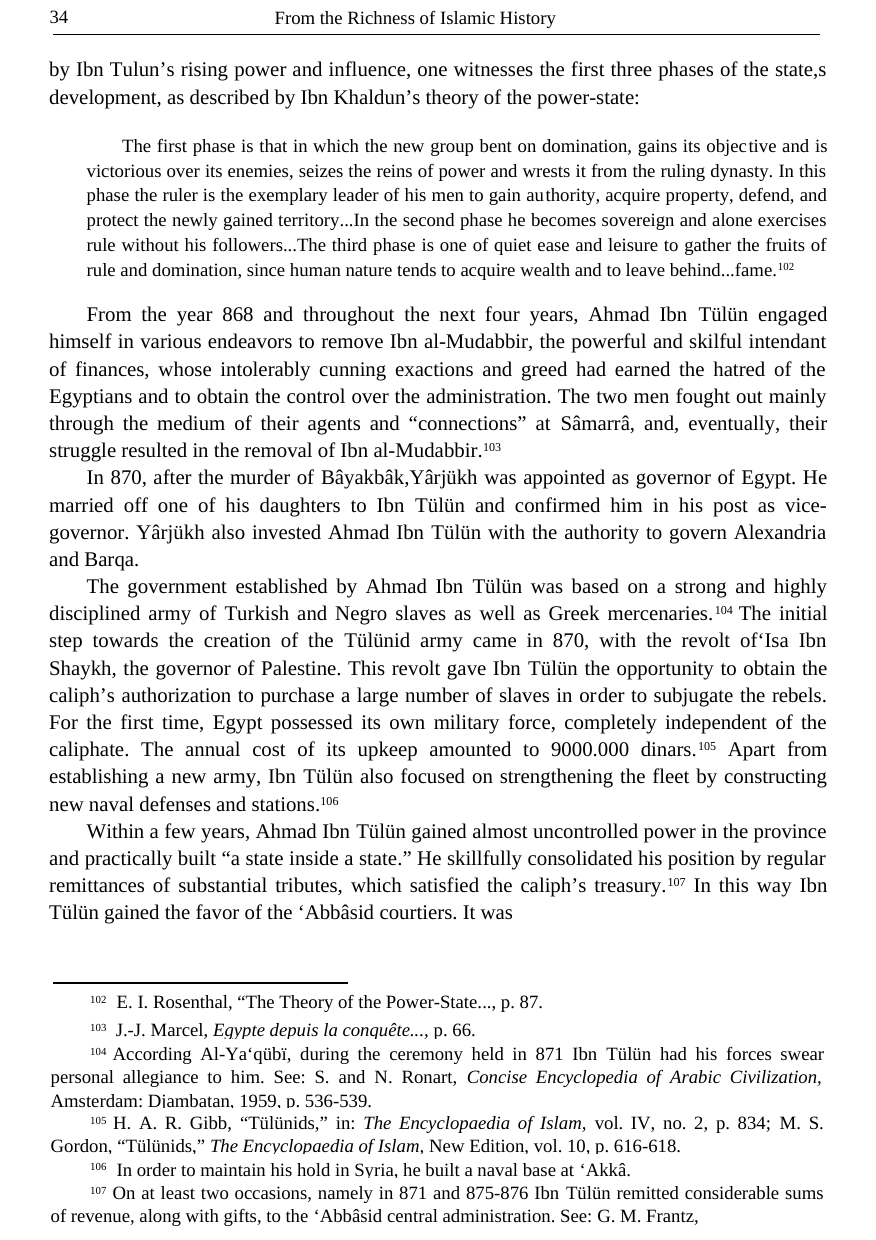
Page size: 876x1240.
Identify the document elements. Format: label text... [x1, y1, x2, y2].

text From the year 868 and throughout the next four years, Ahmad Ibn Tülün engaged himself in various endeavors to remove Ibn al-Mudabbir, the powerful and skilful intendant of finances, whose intolerably cunning exactions and greed had earned the hatred of the Egyptians and to obtain the control over the administration. The two men fought out mainly through the medium of their agents and “connections” at Sâmarrâ, and, eventually, their struggle resulted in the removal of Ibn al-Mudabbir.103 [49, 302, 827, 462]
text In 870, after the murder of Bâyakbâk,Yârjükh was appointed as governor of Egypt. He married off one of his daughters to Ibn Tülün and confirmed him in his post as vice-governor. Yârjükh also invested Ahmad Ibn Tülün with the authority to govern Alexandria and Barqa. [49, 465, 827, 571]
text 34 [49, 6, 74, 27]
text The government established by Ahmad Ibn Tülün was based on a strong and highly disciplined army of Turkish and Negro slaves as well as Greek mercenaries.104 The initial step towards the creation of the Tülünid army came in 870, with the revolt of‘Isa Ibn Shaykh, the governor of Palestine. This revolt gave Ibn Tülün the oppor­tunity to obtain the caliph’s authorization to purchase a large number of slaves in or­der to subjugate the rebels. For the first time, Egypt possessed its own military force, completely independent of the caliphate. The annual cost of its upkeep amounted to 9000.000 dinars.105 Apart from establishing a new army, Ibn Tülün also focused on strengthening the fleet by constructing new naval defenses and stations.106 [49, 574, 827, 816]
text The first phase is that in which the new group bent on domination, gains its objec­tive and is victorious over its enemies, seizes the reins of power and wrests it from the ruling dynasty. In this phase the ruler is the exemplary leader of his men to gain au­thority, acquire property, defend, and protect the newly gained territory...In the second phase he becomes sovereign and alone exercises rule without his followers...The third phase is one of quiet ease and leisure to gather the fruits of rule and domination, since human nature tends to acquire wealth and to leave behind...fame.102 [86, 135, 827, 280]
text 107 On at least two occasions, namely in 871 and 875-876 Ibn Tülün remitted considerable sums of revenue, along with gifts, to the ‘Abbâsid central administration. See: G. M. Frantz, [50, 1182, 824, 1227]
text by Ibn Tulun’s rising power and influence, one witnesses the first three phases of the state,s development, as described by Ibn Khaldun’s theory of the power-state: [49, 57, 827, 109]
text 103 J.-J. Marcel, Egypte depuis la conquête..., p. 66. [50, 1019, 824, 1038]
text From the Richness of Islamic History [274, 7, 597, 28]
text Within a few years, Ahmad Ibn Tülün gained almost uncontrolled power in the province and practically built “a state inside a state.” He skillfully consolidated his position by regular remittances of substantial tributes, which satisfied the caliph’s treasury.107 In this way Ibn Tülün gained the favor of the ‘Abbâsid courtiers. It was [49, 819, 827, 924]
text 105 H. A. R. Gibb, “Tülünids,” in: The Encyclopaedia of Islam, vol. IV, no. 2, p. 834; M. S. Gordon, “Tülünids,” The Encyclopaedia of Islam, New Edition, vol. 10, p. 616-618. [50, 1112, 824, 1154]
text 104 According Al-Ya‘qübï, during the ceremony held in 871 Ibn Tülün had his forces swear personal allegiance to him. See: S. and N. Ronart, Concise Encyclopedia of Arabic Civilization, Amsterdam: Djambatan, 1959, p. 536-539. [50, 1043, 824, 1108]
text 106 In order to maintain his hold in Syria, he built a naval base at ‘Akkâ. [50, 1158, 824, 1177]
text 102 E. I. Rosenthal, “The Theory of the Power-State..., p. 87. [50, 991, 824, 1013]
